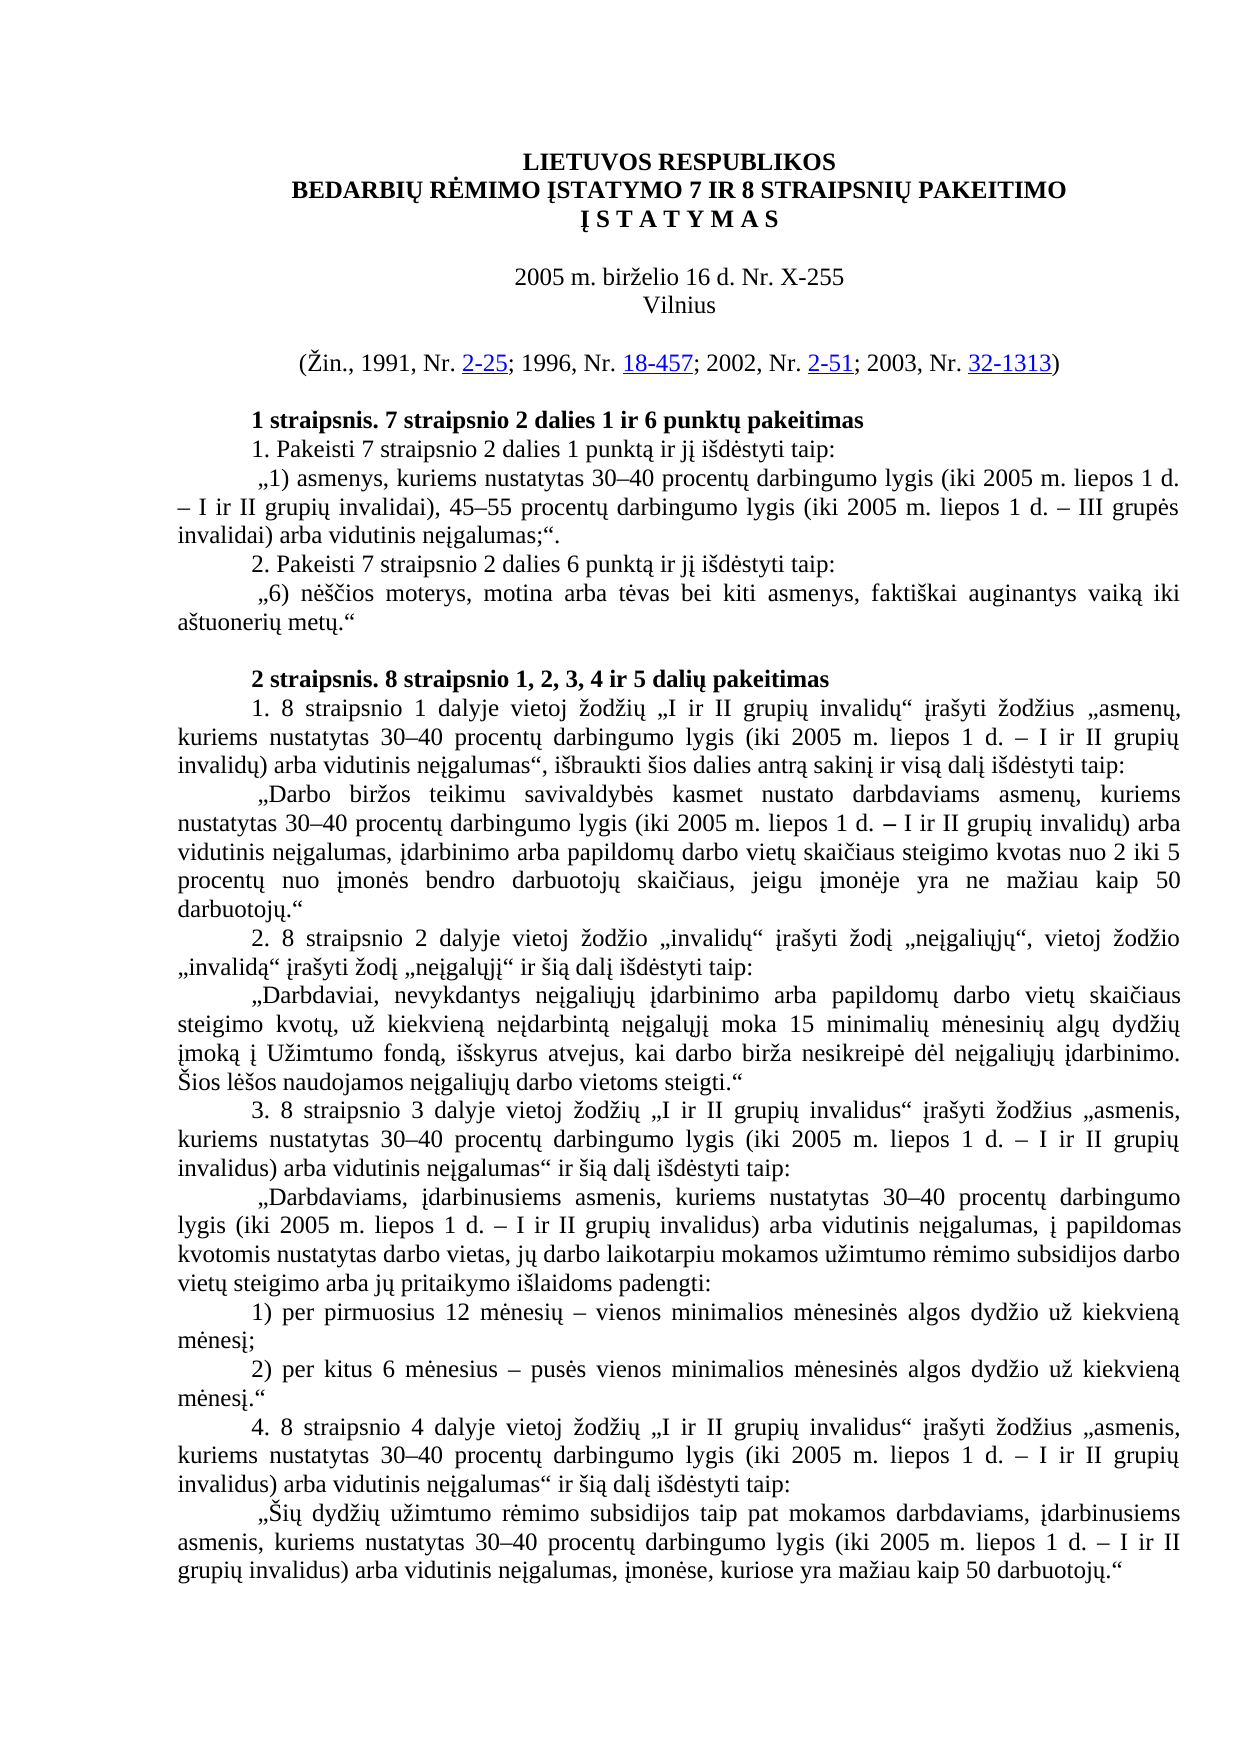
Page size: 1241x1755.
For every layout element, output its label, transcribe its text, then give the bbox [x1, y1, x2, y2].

text 2 straipsnis. 8 straipsnio 1, 2, 3, 4 ir 5 dalių pakeitimas [177, 664, 1181, 693]
text Į S T A T Y M A S [177, 204, 1181, 233]
text „1) asmenys, kuriems nustatytas 30–40 procentų darbingumo lygis (iki 2005 m. liepos 1 d. – I ir II grupių invalidai), 45–55 procentų darbingumo lygis (iki 2005 m. liepos 1 d. – III grupės invalidai) arba vidutinis neįgalumas;“. [177, 463, 1181, 549]
text 2. Pakeisti 7 straipsnio 2 dalies 6 punktą ir jį išdėstyti taip: [177, 549, 1181, 578]
text „Šių dydžių užimtumo rėmimo subsidijos taip pat mokamos darbdaviams, įdarbinusiems asmenis, kuriems nustatytas 30–40 procentų darbingumo lygis (iki 2005 m. liepos 1 d. – I ir II grupių invalidus) arba vidutinis neįgalumas, įmonėse, kuriose yra mažiau kaip 50 darbuotojų.“ [177, 1498, 1181, 1584]
text (Žin., 1991, Nr. 2-25; 1996, Nr. 18-457; 2002, Nr. 2-51; 2003, Nr. 32-1313) [177, 348, 1181, 377]
text „6) nėščios moterys, motina arba tėvas bei kiti asmenys, faktiškai auginantys vaiką iki aštuonerių metų.“ [177, 578, 1181, 636]
text 2. 8 straipsnio 2 dalyje vietoj žodžio „invalidų“ įrašyti žodį „neįgaliųjų“, vietoj žodžio „invalidą“ įrašyti žodį „neįgalųjį“ ir šią dalį išdėstyti taip: [177, 923, 1181, 981]
text 1. 8 straipsnio 1 dalyje vietoj žodžių „I ir II grupių invalidų“ įrašyti žodžius „asmenų, kuriems nustatytas 30–40 procentų darbingumo lygis (iki 2005 m. liepos 1 d. – I ir II grupių invalidų) arba vidutinis neįgalumas“, išbraukti šios dalies antrą sakinį ir visą dalį išdėstyti taip: [177, 693, 1181, 779]
text 2005 m. birželio 16 d. Nr. X-255 [177, 262, 1181, 291]
text „Darbo biržos teikimu savivaldybės kasmet nustato darbdaviams asmenų, kuriems nustatytas 30–40 procentų darbingumo lygis (iki 2005 m. liepos 1 d. – I ir II grupių invalidų) arba vidutinis neįgalumas, įdarbinimo arba papildomų darbo vietų skaičiaus steigimo kvotas nuo 2 iki 5 procentų nuo įmonės bendro darbuotojų skaičiaus, jeigu įmonėje yra ne mažiau kaip 50 darbuotojų.“ [177, 779, 1181, 923]
text BEDARBIŲ RĖMIMO ĮSTATYMO 7 IR 8 STRAIPSNIŲ PAKEITIMO [177, 176, 1181, 204]
text 4. 8 straipsnio 4 dalyje vietoj žodžių „I ir II grupių invalidus“ įrašyti žodžius „asmenis, kuriems nustatytas 30–40 procentų darbingumo lygis (iki 2005 m. liepos 1 d. – I ir II grupių invalidus) arba vidutinis neįgalumas“ ir šią dalį išdėstyti taip: [177, 1412, 1181, 1498]
text 1. Pakeisti 7 straipsnio 2 dalies 1 punktą ir jį išdėstyti taip: [177, 434, 1181, 463]
text 1) per pirmuosius 12 mėnesių – vienos minimalios mėnesinės algos dydžio už kiekvieną mėnesį; [177, 1297, 1181, 1354]
text Vilnius [177, 291, 1181, 319]
text 3. 8 straipsnio 3 dalyje vietoj žodžių „I ir II grupių invalidus“ įrašyti žodžius „asmenis, kuriems nustatytas 30–40 procentų darbingumo lygis (iki 2005 m. liepos 1 d. – I ir II grupių invalidus) arba vidutinis neįgalumas“ ir šią dalį išdėstyti taip: [177, 1096, 1181, 1182]
text LIETUVOS RESPUBLIKOS [177, 147, 1181, 176]
text 2) per kitus 6 mėnesius – pusės vienos minimalios mėnesinės algos dydžio už kiekvieną mėnesį.“ [177, 1354, 1181, 1412]
text 1 straipsnis. 7 straipsnio 2 dalies 1 ir 6 punktų pakeitimas [177, 406, 1181, 434]
text „Darbdaviams, įdarbinusiems asmenis, kuriems nustatytas 30–40 procentų darbingumo lygis (iki 2005 m. liepos 1 d. – I ir II grupių invalidus) arba vidutinis neįgalumas, į papildomas kvotomis nustatytas darbo vietas, jų darbo laikotarpiu mokamos užimtumo rėmimo subsidijos darbo vietų steigimo arba jų pritaikymo išlaidoms padengti: [177, 1182, 1181, 1297]
text „Darbdaviai, nevykdantys neįgaliųjų įdarbinimo arba papildomų darbo vietų skaičiaus steigimo kvotų, už kiekvieną neįdarbintą neįgalųjį moka 15 minimalių mėnesinių algų dydžių įmoką į Užimtumo fondą, išskyrus atvejus, kai darbo birža nesikreipė dėl neįgaliųjų įdarbinimo. Šios lėšos naudojamos neįgaliųjų darbo vietoms steigti.“ [177, 981, 1181, 1096]
